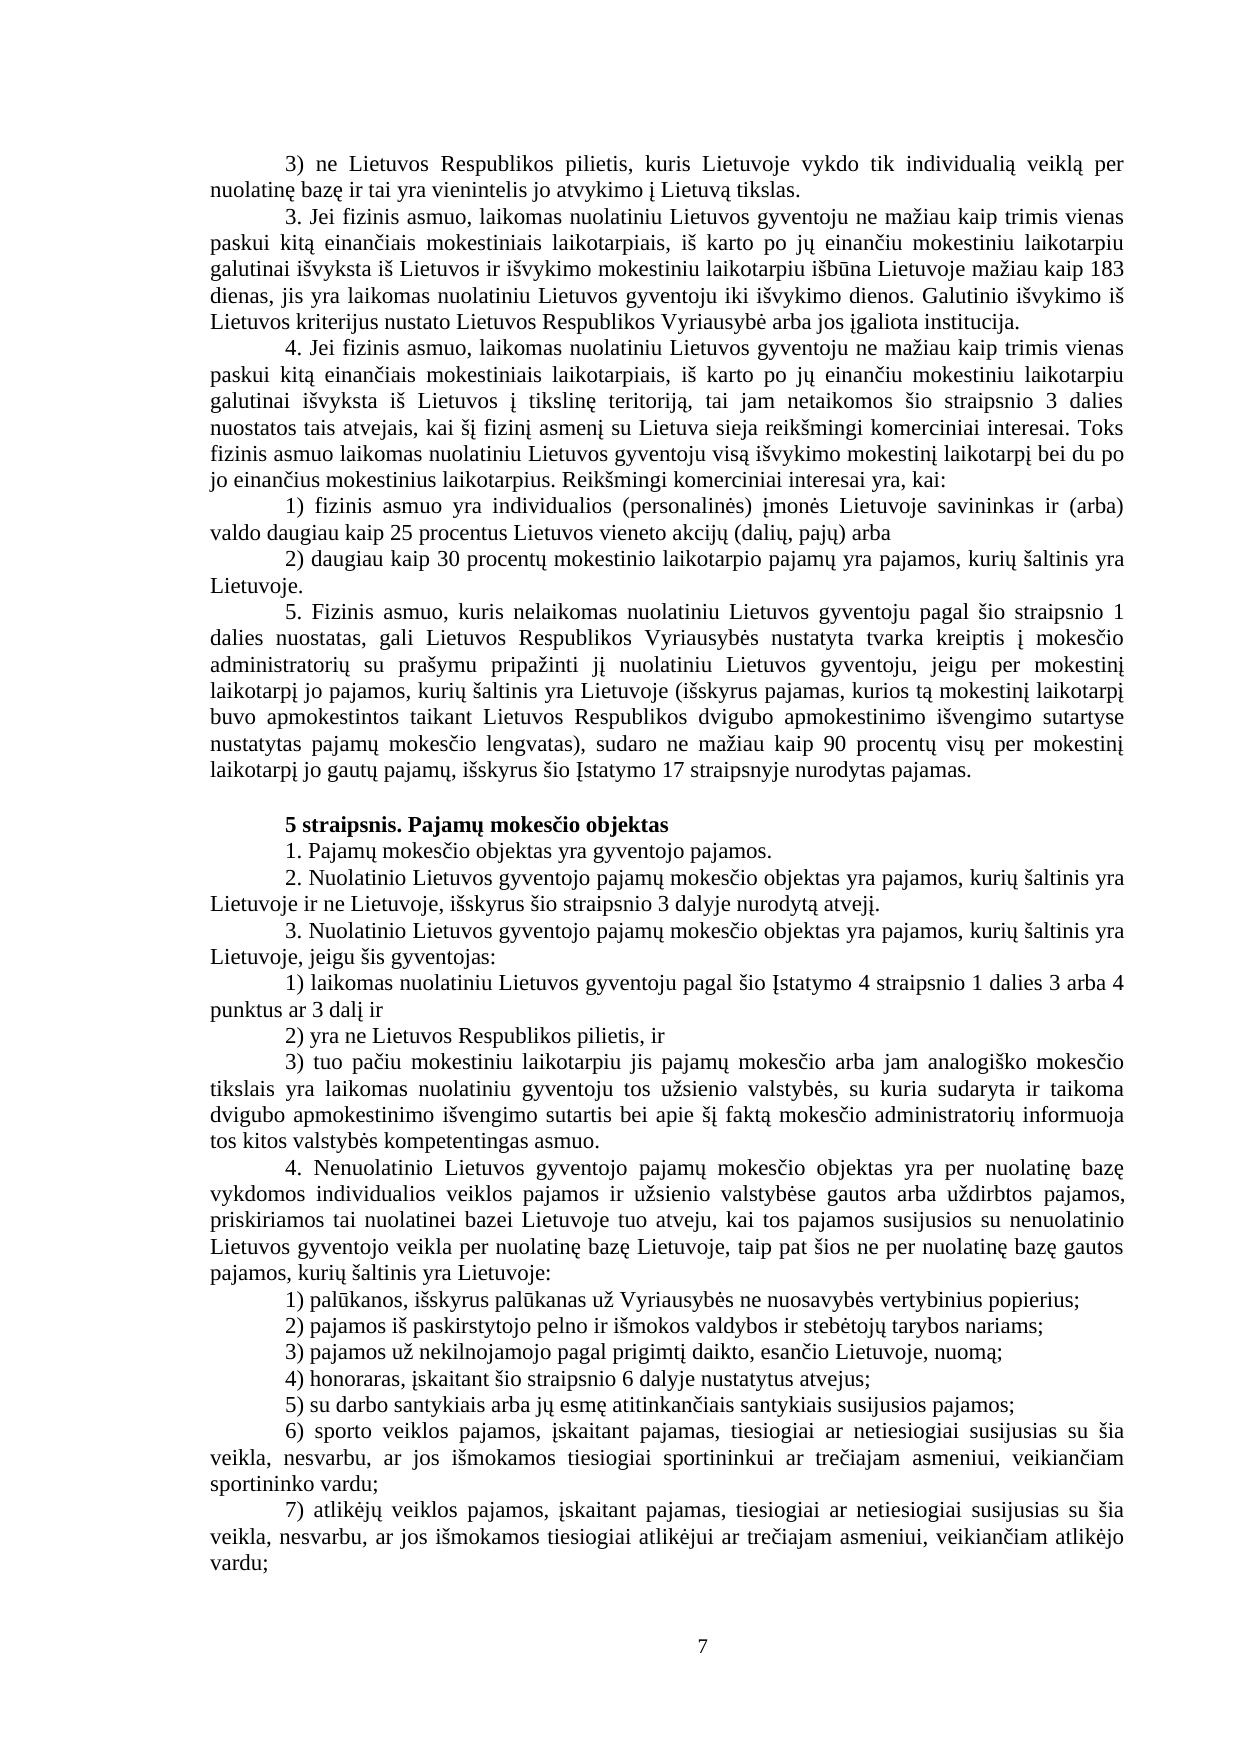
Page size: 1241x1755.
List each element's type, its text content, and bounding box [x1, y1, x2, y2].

text 3) ne Lietuvos Respublikos pilietis, kuris Lietuvoje vykdo tik individualią veiklą per nuolatinę bazę ir tai yra vienintelis jo atvykimo į Lietuvą tikslas. [210, 150, 1126, 203]
text 1) fizinis asmuo yra individualios (personalinės) įmonės Lietuvoje savininkas ir (arba) valdo daugiau kaip 25 procentus Lietuvos vieneto akcijų (dalių, pajų) arba [210, 493, 1126, 545]
text 3. Jei fizinis asmuo, laikomas nuolatiniu Lietuvos gyventoju ne mažiau kaip trimis vienas paskui kitą einančiais mokestiniais laikotarpiais, iš karto po jų einančiu mokestiniu laikotarpiu galutinai išvyksta iš Lietuvos ir išvykimo mokestiniu laikotarpiu išbūna Lietuvoje mažiau kaip 183 dienas, jis yra laikomas nuolatiniu Lietuvos gyventoju iki išvykimo dienos. Galutinio išvykimo iš Lietuvos kriterijus nustato Lietuvos Respublikos Vyriausybė arba jos įgaliota institucija. [210, 203, 1126, 334]
text 2) daugiau kaip 30 procentų mokestinio laikotarpio pajamų yra pajamos, kurių šaltinis yra Lietuvoje. [210, 545, 1126, 598]
text 4. Jei fizinis asmuo, laikomas nuolatiniu Lietuvos gyventoju ne mažiau kaip trimis vienas paskui kitą einančiais mokestiniais laikotarpiais, iš karto po jų einančiu mokestiniu laikotarpiu galutinai išvyksta iš Lietuvos į tikslinę teritoriją, tai jam netaikomos šio straipsnio 3 dalies nuostatos tais atvejais, kai šį fizinį asmenį su Lietuva sieja reikšmingi komerciniai interesai. Toks fizinis asmuo laikomas nuolatiniu Lietuvos gyventoju visą išvykimo mokestinį laikotarpį bei du po jo einančius mokestinius laikotarpius. Reikšmingi komerciniai interesai yra, kai: [210, 334, 1126, 493]
text 1) laikomas nuolatiniu Lietuvos gyventoju pagal šio Įstatymo 4 straipsnio 1 dalies 3 arba 4 punktus ar 3 dalį ir [210, 969, 1126, 1022]
text 2. Nuolatinio Lietuvos gyventojo pajamų mokesčio objektas yra pajamos, kurių šaltinis yra Lietuvoje ir ne Lietuvoje, išskyrus šio straipsnio 3 dalyje nurodytą atvejį. [210, 864, 1126, 917]
text 3) pajamos už nekilnojamojo pagal prigimtį daikto, esančio Lietuvoje, nuomą; [210, 1338, 1126, 1365]
text 4. Nenuolatinio Lietuvos gyventojo pajamų mokesčio objektas yra per nuolatinę bazę vykdomos individualios veiklos pajamos ir užsienio valstybėse gautos arba uždirbtos pajamos, priskiriamos tai nuolatinei bazei Lietuvoje tuo atveju, kai tos pajamos susijusios su nenuolatinio Lietuvos gyventojo veikla per nuolatinę bazę Lietuvoje, taip pat šios ne per nuolatinę bazę gautos pajamos, kurių šaltinis yra Lietuvoje: [210, 1154, 1126, 1286]
text 3. Nuolatinio Lietuvos gyventojo pajamų mokesčio objektas yra pajamos, kurių šaltinis yra Lietuvoje, jeigu šis gyventojas: [210, 917, 1126, 969]
text 5 straipsnis. Pajamų mokesčio objektas [210, 811, 1126, 838]
text 6) sporto veiklos pajamos, įskaitant pajamas, tiesiogiai ar netiesiogiai susijusias su šia veikla, nesvarbu, ar jos išmokamos tiesiogiai sportininkui ar trečiajam asmeniui, veikiančiam sportininko vardu; [210, 1417, 1126, 1496]
text 3) tuo pačiu mokestiniu laikotarpiu jis pajamų mokesčio arba jam analogiško mokesčio tikslais yra laikomas nuolatiniu gyventoju tos užsienio valstybės, su kuria sudaryta ir taikoma dvigubo apmokestinimo išvengimo sutartis bei apie šį faktą mokesčio administratorių informuoja tos kitos valstybės kompetentingas asmuo. [210, 1048, 1126, 1154]
text 5. Fizinis asmuo, kuris nelaikomas nuolatiniu Lietuvos gyventoju pagal šio straipsnio 1 dalies nuostatas, gali Lietuvos Respublikos Vyriausybės nustatyta tvarka kreiptis į mokesčio administratorių su prašymu pripažinti jį nuolatiniu Lietuvos gyventoju, jeigu per mokestinį laikotarpį jo pajamos, kurių šaltinis yra Lietuvoje (išskyrus pajamas, kurios tą mokestinį laikotarpį buvo apmokestintos taikant Lietuvos Respublikos dvigubo apmokestinimo išvengimo sutartyse nustatytas pajamų mokesčio lengvatas), sudaro ne mažiau kaip 90 procentų visų per mokestinį laikotarpį jo gautų pajamų, išskyrus šio Įstatymo 17 straipsnyje nurodytas pajamas. [210, 598, 1126, 782]
text 1) palūkanos, išskyrus palūkanas už Vyriausybės ne nuosavybės vertybinius popierius; [210, 1286, 1126, 1312]
text 4) honoraras, įskaitant šio straipsnio 6 dalyje nustatytus atvejus; [210, 1365, 1126, 1391]
text 2) pajamos iš paskirstytojo pelno ir išmokos valdybos ir stebėtojų tarybos nariams; [210, 1312, 1126, 1338]
text 1. Pajamų mokesčio objektas yra gyventojo pajamos. [210, 838, 1126, 864]
text 5) su darbo santykiais arba jų esmę atitinkančiais santykiais susijusios pajamos; [210, 1391, 1126, 1417]
text 2) yra ne Lietuvos Respublikos pilietis, ir [210, 1022, 1126, 1048]
text 7) atlikėjų veiklos pajamos, įskaitant pajamas, tiesiogiai ar netiesiogiai susijusias su šia veikla, nesvarbu, ar jos išmokamos tiesiogiai atlikėjui ar trečiajam asmeniui, veikiančiam atlikėjo vardu; [210, 1496, 1126, 1576]
